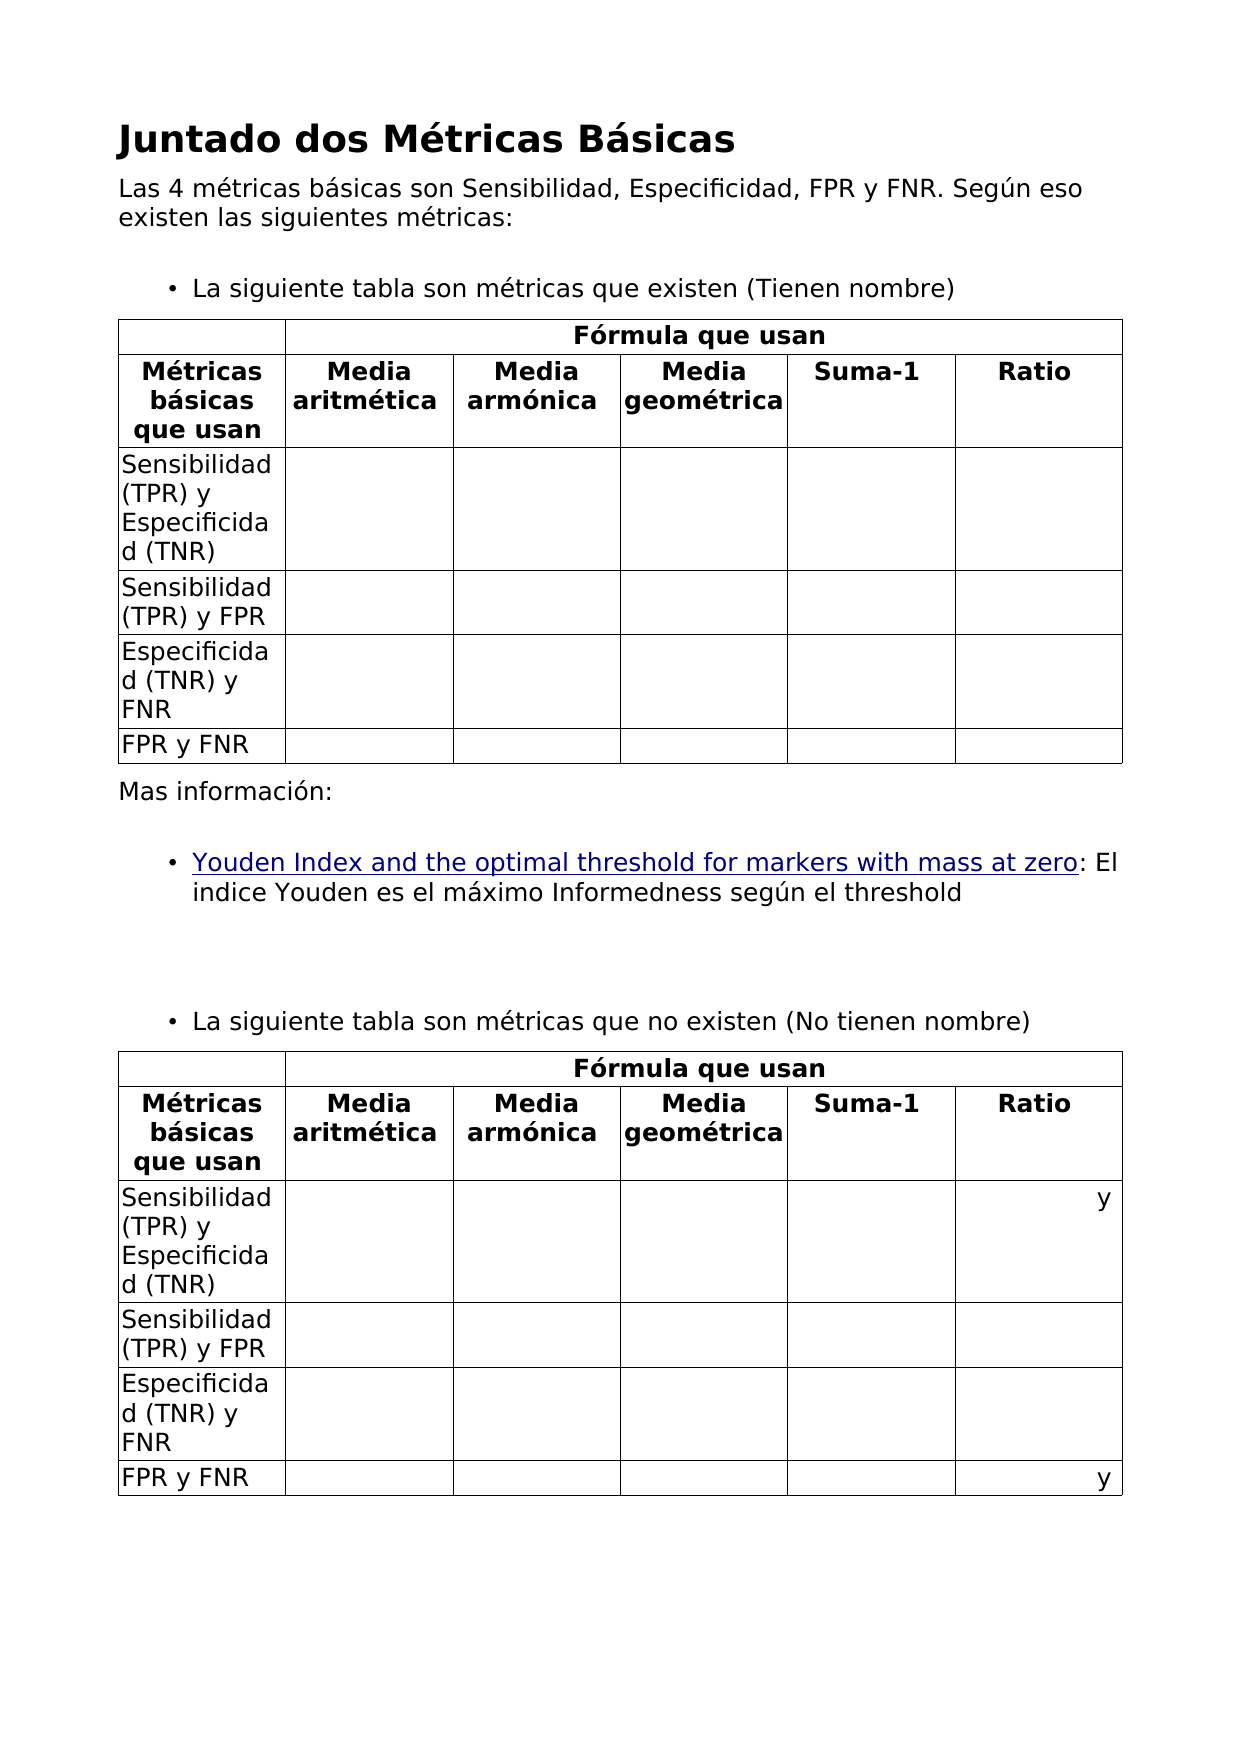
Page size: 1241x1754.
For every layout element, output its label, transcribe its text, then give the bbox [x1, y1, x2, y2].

table_cell Métricas básicas que usan [119, 355, 285, 447]
table_cell Suma-1 [788, 1087, 955, 1180]
table_cell Sensibilidad (TPR) y FPR [119, 571, 285, 634]
table_cell [621, 1303, 787, 1367]
table_cell [788, 729, 955, 762]
table_cell [956, 729, 1122, 762]
table_cell [454, 571, 620, 634]
table_cell [621, 1368, 787, 1460]
table_header Fórmula que usan [286, 320, 1122, 354]
text Las 4 métricas básicas son Sensibilidad, Especificidad, FPR y FNR. Según eso existen las siguientes métricas: [118, 174, 1122, 233]
table_cell [956, 635, 1122, 727]
table_cell [286, 1303, 453, 1367]
table_cell [621, 1181, 787, 1302]
table_cell Ratio [956, 1087, 1122, 1180]
table_cell [788, 1461, 955, 1495]
table_cell FPR y FNR [119, 729, 285, 762]
table_cell Métricas básicas que usan [119, 1087, 285, 1180]
table_cell [788, 448, 955, 570]
table_cell [956, 1303, 1122, 1367]
table_cell [788, 1181, 955, 1302]
table_cell [788, 635, 955, 727]
table_cell [956, 448, 1122, 570]
list Youden Index and the optimal threshold for markers with mass at zero: El indice Youden es el máximo Informedness según el threshold [177, 848, 1122, 907]
table_cell FPR y FNR [119, 1461, 285, 1495]
table_cell Sensibilidad (TPR) y Especificidad (TNR) [119, 448, 285, 570]
table_cell Especificidad (TNR) y FNR [119, 635, 285, 727]
list La siguiente tabla son métricas que existen (Tienen nombre) [177, 274, 1122, 304]
table_cell [621, 635, 787, 727]
table_cell [621, 729, 787, 762]
table_cell [454, 1303, 620, 1367]
table_cell [286, 448, 453, 570]
table_cell [286, 1368, 453, 1460]
table_cell [788, 1368, 955, 1460]
table_cell Media geométrica [621, 1087, 787, 1180]
table_cell Media aritmética [286, 355, 453, 447]
table_cell [286, 1461, 453, 1495]
table_cell [454, 1461, 620, 1495]
table_cell Ratio [956, 355, 1122, 447]
table_cell [454, 1181, 620, 1302]
table_cell [454, 729, 620, 762]
table_cell [286, 635, 453, 727]
table_cell Especificidad (TNR) y FNR [119, 1368, 285, 1460]
table_header [119, 320, 285, 354]
list La siguiente tabla son métricas que no existen (No tienen nombre) [177, 1007, 1122, 1036]
table_cell Sensibilidad (TPR) y Especificidad (TNR) [119, 1181, 285, 1302]
table_cell [286, 729, 453, 762]
table_cell [454, 448, 620, 570]
table_header [119, 1052, 285, 1086]
table_header Fórmula que usan [286, 1052, 1122, 1086]
table_cell [454, 635, 620, 727]
table_cell [286, 1181, 453, 1302]
table_cell Media geométrica [621, 355, 787, 447]
table_cell [454, 1368, 620, 1460]
subtitle Juntado dos Métricas Básicas [118, 118, 1122, 162]
table_cell [788, 1303, 955, 1367]
table_cell [286, 571, 453, 634]
table_cell [621, 571, 787, 634]
table_cell Media armónica [454, 355, 620, 447]
table_cell [621, 448, 787, 570]
table_cell Media armónica [454, 1087, 620, 1180]
table_cell [956, 1368, 1122, 1460]
table_cell y [956, 1461, 1122, 1495]
table_cell [788, 571, 955, 634]
table_cell [956, 571, 1122, 634]
table_cell Sensibilidad (TPR) y FPR [119, 1303, 285, 1367]
table_cell Suma-1 [788, 355, 955, 447]
table_cell y [956, 1181, 1122, 1302]
table_cell Media aritmética [286, 1087, 453, 1180]
text Mas información: [118, 777, 1122, 807]
table_cell [621, 1461, 787, 1495]
